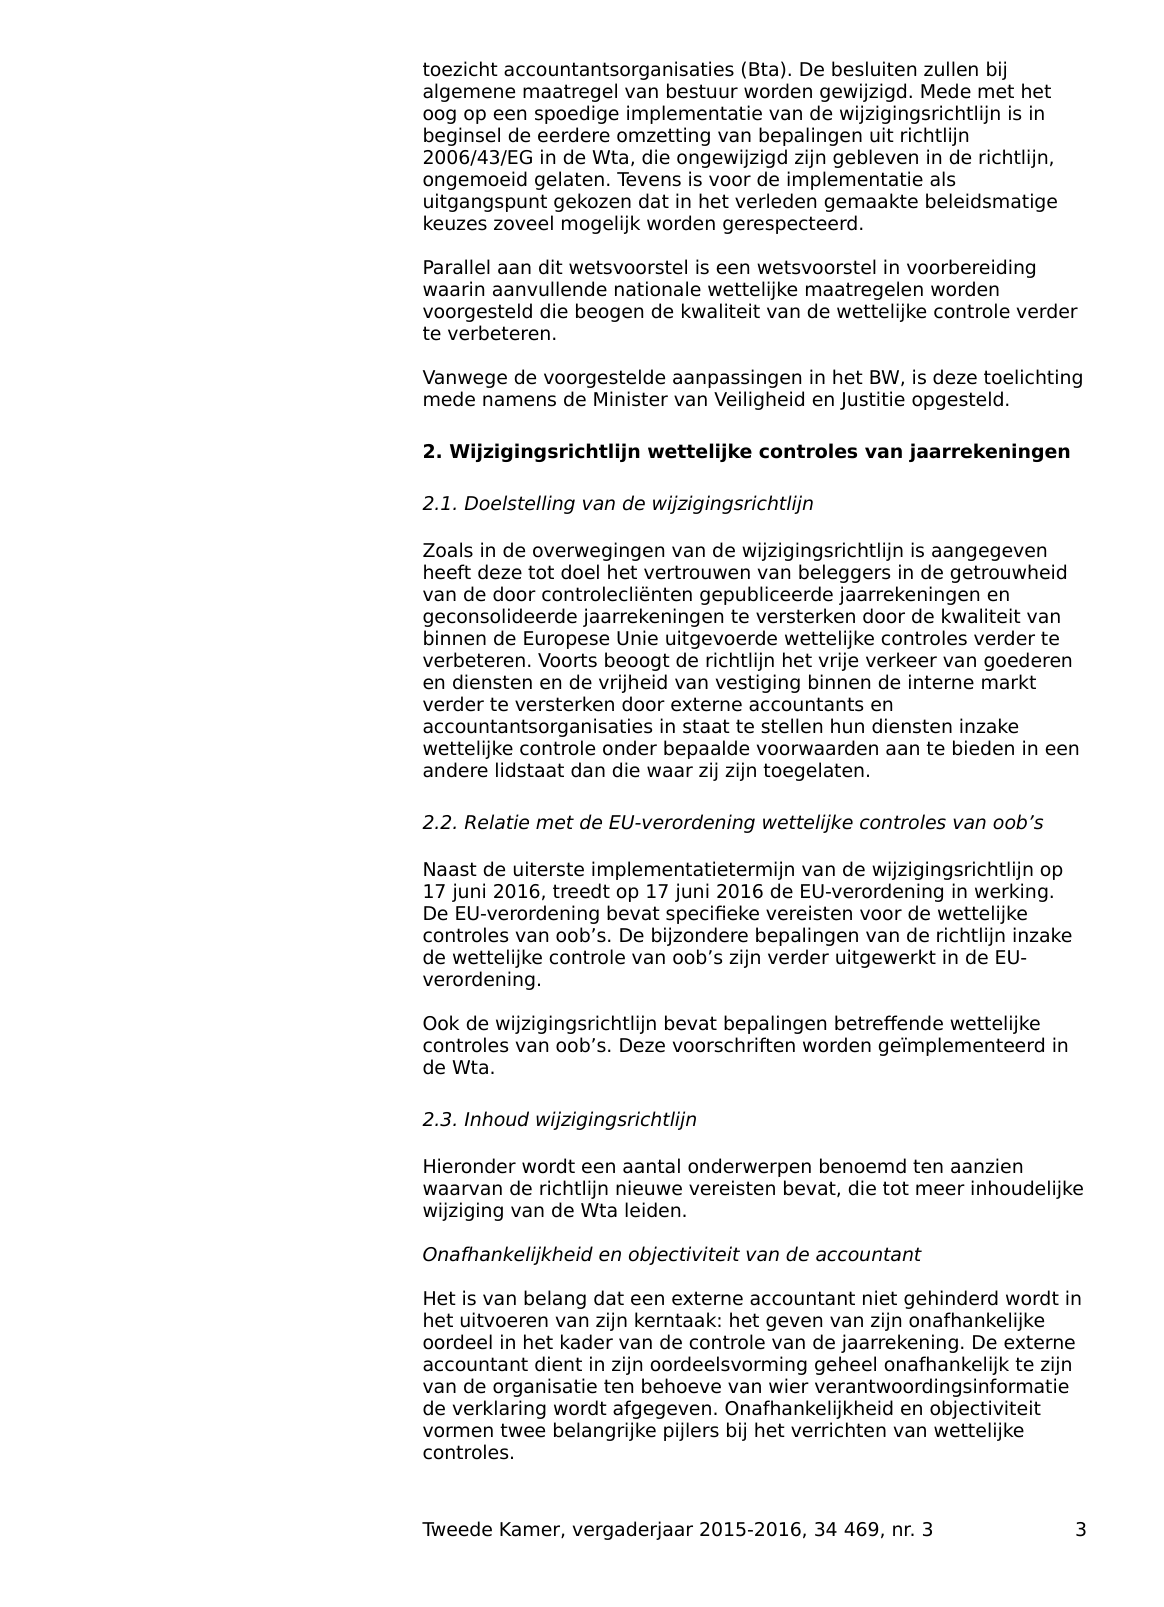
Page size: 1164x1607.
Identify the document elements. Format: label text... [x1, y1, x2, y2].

subtitle 2.3. Inhoud wijzigingsrichtlijn [422, 1109, 1087, 1131]
text Het is van belang dat een externe accountant niet gehinderd wordt in het uitvoeren van zijn kerntaak: het geven van zijn onafhankelijke oordeel in het kader van de controle van de jaarrekening. De externe accountant dient in zijn oordeelsvorming geheel onafhankelijk te zijn van de organisatie ten behoeve van wier verantwoordingsinformatie de verklaring wordt afgegeven. Onafhankelijkheid en objectiviteit vormen twee belangrijke pijlers bij het verrichten van wettelijke controles. [422, 1288, 1087, 1464]
text Zoals in de overwegingen van de wijzigingsrichtlijn is aangegeven heeft deze tot doel het vertrouwen van beleggers in de getrouwheid van de door controlecliënten gepubliceerde jaarrekeningen en geconsolideerde jaarrekeningen te versterken door de kwaliteit van binnen de Europese Unie uitgevoerde wettelijke controles verder te verbeteren. Voorts beoogt de richtlijn het vrije verkeer van goederen en diensten en de vrijheid van vestiging binnen de interne markt verder te versterken door externe accountants en accountantsorganisaties in staat te stellen hun diensten inzake wettelijke controle onder bepaalde voorwaarden aan te bieden in een andere lidstaat dan die waar zij zijn toegelaten. [422, 540, 1087, 782]
text Ook de wijzigingsrichtlijn bevat bepalingen betreffende wettelijke controles van oob’s. Deze voorschriften worden geïmplementeerd in de Wta. [422, 1013, 1087, 1079]
subtitle 2.1. Doelstelling van de wijzigingsrichtlijn [422, 493, 1087, 515]
subtitle 2. Wijzigingsrichtlijn wettelijke controles van jaarrekeningen [422, 441, 1087, 463]
subtitle Onafhankelijkheid en objectiviteit van de accountant [422, 1244, 1087, 1266]
text Hieronder wordt een aantal onderwerpen benoemd ten aanzien waarvan de richtlijn nieuwe vereisten bevat, die tot meer inhoudelijke wijziging van de Wta leiden. [422, 1156, 1087, 1222]
text Parallel aan dit wetsvoorstel is een wetsvoorstel in voorbereiding waarin aanvullende nationale wettelijke maatregelen worden voorgesteld die beogen de kwaliteit van de wettelijke controle verder te verbeteren. [422, 257, 1087, 345]
text toezicht accountantsorganisaties (Bta). De besluiten zullen bij algemene maatregel van bestuur worden gewijzigd. Mede met het oog op een spoedige implementatie van de wijzigingsrichtlijn is in beginsel de eerdere omzetting van bepalingen uit richtlijn 2006/43/EG in de Wta, die ongewijzigd zijn gebleven in de richtlijn, ongemoeid gelaten. Tevens is voor de implementatie als uitgangspunt gekozen dat in het verleden gemaakte beleidsmatige keuzes zoveel mogelijk worden gerespecteerd. [422, 59, 1087, 235]
text Naast de uiterste implementatietermijn van de wijzigingsrichtlijn op 17 juni 2016, treedt op 17 juni 2016 de EU-verordening in werking. De EU-verordening bevat specifieke vereisten voor de wettelijke controles van oob’s. De bijzondere bepalingen van de richtlijn inzake de wettelijke controle van oob’s zijn verder uitgewerkt in de EU-verordening. [422, 859, 1087, 991]
subtitle 2.2. Relatie met de EU-verordening wettelijke controles van oob’s [422, 812, 1087, 834]
text Vanwege de voorgestelde aanpassingen in het BW, is deze toelichting mede namens de Minister van Veiligheid en Justitie opgesteld. [422, 367, 1087, 411]
